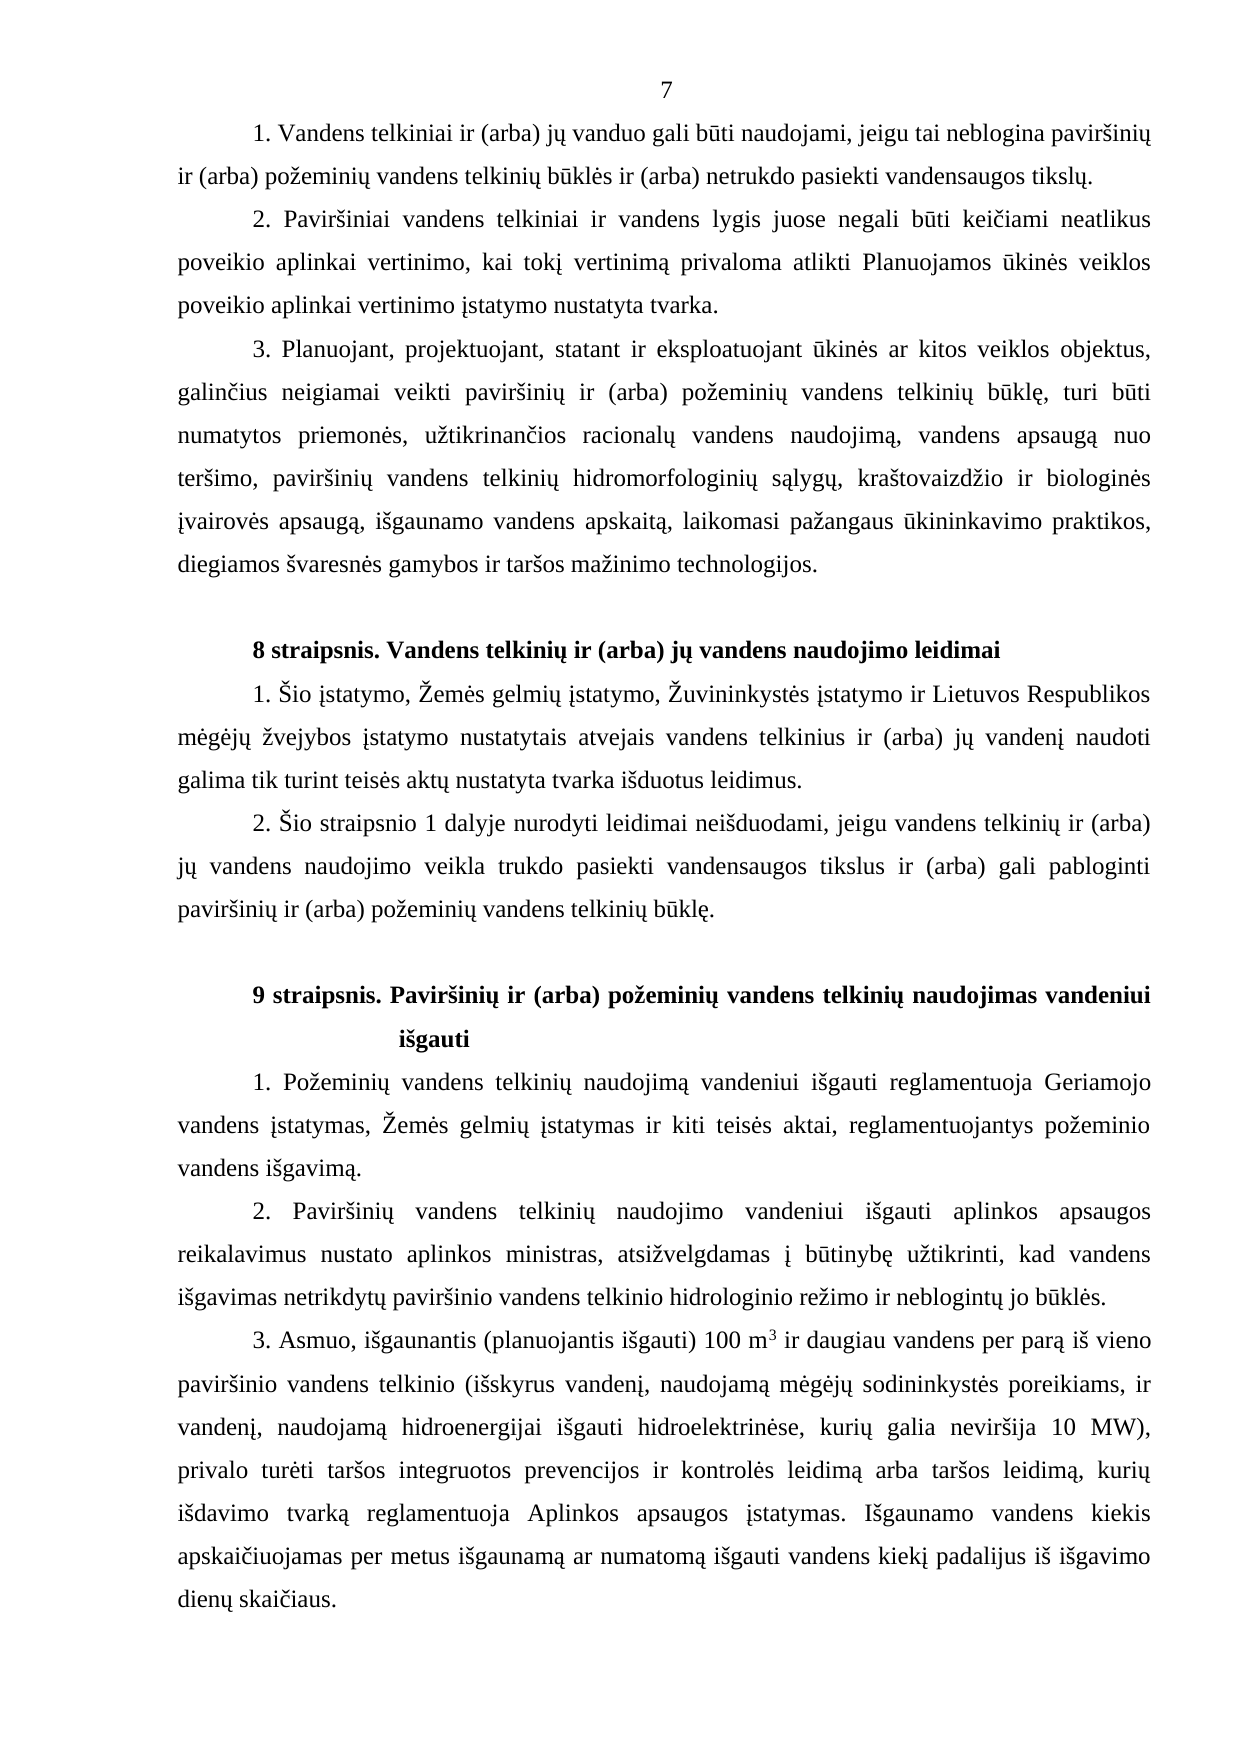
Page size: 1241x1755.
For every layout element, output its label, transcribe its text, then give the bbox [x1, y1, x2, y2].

text 9 straipsnis. Paviršinių ir (arba) požeminių vandens telkinių naudojimas vandeniui išgauti [252, 981, 1152, 1052]
text 3. Planuojant, projektuojant, statant ir eksploatuojant ūkinės ar kitos veiklos objektus, galinčius neigiamai veikti paviršinių ir (arba) požeminių vandens telkinių būklę, turi būti numatytos priemonės, užtikrinančios racionalų vandens naudojimą, vandens apsaugą nuo teršimo, paviršinių vandens telkinių hidromorfologinių sąlygų, kraštovaizdžio ir biologinės įvairovės apsaugą, išgaunamo vandens apskaitą, laikomasi pažangaus ūkininkavimo praktikos, diegiamos švaresnės gamybos ir taršos mažinimo technologijos. [177, 334, 1152, 578]
text 3. Asmuo, išgaunantis (planuojantis išgauti) 100 m3 ir daugiau vandens per parą iš vieno paviršinio vandens telkinio (išskyrus vandenį, naudojamą mėgėjų sodininkystės poreikiams, ir vandenį, naudojamą hidroenergijai išgauti hidroelektrinėse, kurių galia neviršija 10 MW), privalo turėti taršos integruotos prevencijos ir kontrolės leidimą arba taršos leidimą, kurių išdavimo tvarką reglamentuoja Aplinkos apsaugos įstatymas. Išgaunamo vandens kiekis apskaičiuojamas per metus išgaunamą ar numatomą išgauti vandens kiekį padalijus iš išgavimo dienų skaičiaus. [177, 1326, 1152, 1613]
text 2. Šio straipsnio 1 dalyje nurodyti leidimai neišduodami, jeigu vandens telkinių ir (arba) jų vandens naudojimo veikla trukdo pasiekti vandensaugos tikslus ir (arba) gali pabloginti paviršinių ir (arba) požeminių vandens telkinių būklę. [177, 808, 1152, 923]
text 1. Požeminių vandens telkinių naudojimą vandeniui išgauti reglamentuoja Geriamojo vandens įstatymas, Žemės gelmių įstatymas ir kiti teisės aktai, reglamentuojantys požeminio vandens išgavimą. [177, 1067, 1152, 1182]
text 2. Paviršiniai vandens telkiniai ir vandens lygis juose negali būti keičiami neatlikus poveikio aplinkai vertinimo, kai tokį vertinimą privaloma atlikti Planuojamos ūkinės veiklos poveikio aplinkai vertinimo įstatymo nustatyta tvarka. [177, 204, 1152, 319]
text 8 straipsnis. Vandens telkinių ir (arba) jų vandens naudojimo leidimai [177, 636, 1152, 664]
text 2. Paviršinių vandens telkinių naudojimo vandeniui išgauti aplinkos apsaugos reikalavimus nustato aplinkos ministras, atsižvelgdamas į būtinybę užtikrinti, kad vandens išgavimas netrikdytų paviršinio vandens telkinio hidrologinio režimo ir neblogintų jo būklės. [177, 1196, 1152, 1311]
text 1. Šio įstatymo, Žemės gelmių įstatymo, Žuvininkystės įstatymo ir Lietuvos Respublikos mėgėjų žvejybos įstatymo nustatytais atvejais vandens telkinius ir (arba) jų vandenį naudoti galima tik turint teisės aktų nustatyta tvarka išduotus leidimus. [177, 679, 1152, 794]
text 1. Vandens telkiniai ir (arba) jų vanduo gali būti naudojami, jeigu tai neblogina paviršinių ir (arba) požeminių vandens telkinių būklės ir (arba) netrukdo pasiekti vandensaugos tikslų. [177, 118, 1152, 190]
